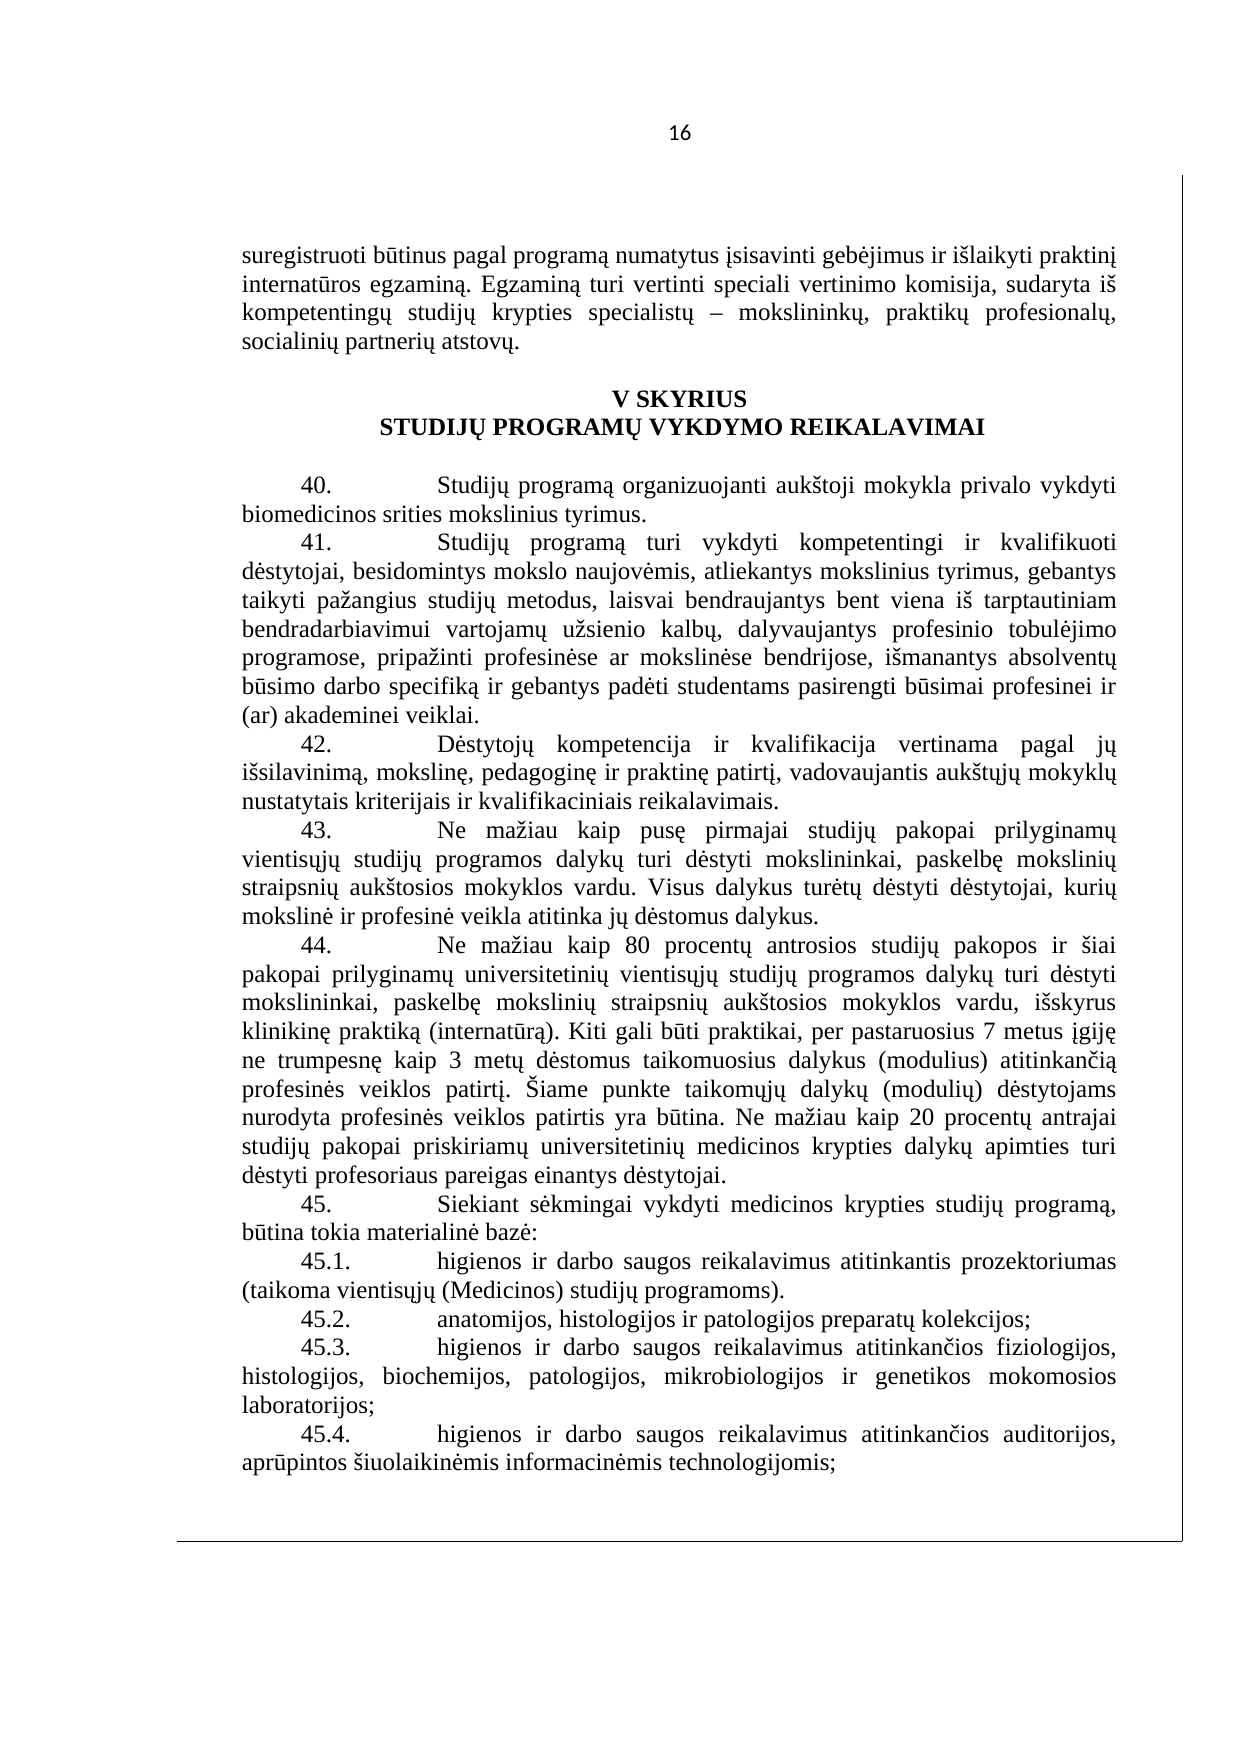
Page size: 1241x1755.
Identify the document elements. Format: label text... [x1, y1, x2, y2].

text 45.3. higienos ir darbo saugos reikalavimus atitinkančios fiziologijos, histologijos, biochemijos, patologijos, mikrobiologijos ir genetikos mokomosios laboratorijos; [177, 1332, 1182, 1419]
text 45.1. higienos ir darbo saugos reikalavimus atitinkantis prozektoriumas (taikoma vientisųjų (Medicinos) studijų programoms). [177, 1246, 1182, 1304]
text V SKYRIUS [177, 384, 1182, 412]
text 41. Studijų programą turi vykdyti kompetentingi ir kvalifikuoti dėstytojai, besidomintys mokslo naujovėmis, atliekantys mokslinius tyrimus, gebantys taikyti pažangius studijų metodus, laisvai bendraujantys bent viena iš tarptautiniam bendradarbiavimui vartojamų užsienio kalbų, dalyvaujantys profesinio tobulėjimo programose, pripažinti profesinėse ar mokslinėse bendrijose, išmanantys absolventų būsimo darbo specifiką ir gebantys padėti studentams pasirengti būsimai profesinei ir (ar) akademinei veiklai. [177, 527, 1182, 729]
text suregistruoti būtinus pagal programą numatytus įsisavinti gebėjimus ir išlaikyti praktinį internatūros egzaminą. Egzaminą turi vertinti speciali vertinimo komisija, sudaryta iš kompetentingų studijų krypties specialistų – mokslininkų, praktikų profesionalų, socialinių partnerių atstovų. [177, 175, 1182, 355]
text 42. Dėstytojų kompetencija ir kvalifikacija vertinama pagal jų išsilavinimą, mokslinę, pedagoginę ir praktinę patirtį, vadovaujantis aukštųjų mokyklų nustatytais kriterijais ir kvalifikaciniais reikalavimais. [177, 729, 1182, 815]
text 40. Studijų programą organizuojanti aukštoji mokykla privalo vykdyti biomedicinos srities mokslinius tyrimus. [177, 470, 1182, 527]
text STUDIJŲ PROGRAMŲ VYKDYMO REIKALAVIMAI [177, 412, 1182, 441]
text 44. Ne mažiau kaip 80 procentų antrosios studijų pakopos ir šiai pakopai prilyginamų universitetinių vientisųjų studijų programos dalykų turi dėstyti mokslininkai, paskelbę mokslinių straipsnių aukštosios mokyklos vardu, išskyrus klinikinę praktiką (internatūrą). Kiti gali būti praktikai, per pastaruosius 7 metus įgiję ne trumpesnę kaip 3 metų dėstomus taikomuosius dalykus (modulius) atitinkančią profesinės veiklos patirtį. Šiame punkte taikomųjų dalykų (modulių) dėstytojams nurodyta profesinės veiklos patirtis yra būtina. Ne mažiau kaip 20 procentų antrajai studijų pakopai priskiriamų universitetinių medicinos krypties dalykų apimties turi dėstyti profesoriaus pareigas einantys dėstytojai. [177, 930, 1182, 1189]
text 45. Siekiant sėkmingai vykdyti medicinos krypties studijų programą, būtina tokia materialinė bazė: [177, 1189, 1182, 1246]
text 43. Ne mažiau kaip pusę pirmajai studijų pakopai prilyginamų vientisųjų studijų programos dalykų turi dėstyti mokslininkai, paskelbę mokslinių straipsnių aukštosios mokyklos vardu. Visus dalykus turėtų dėstyti dėstytojai, kurių mokslinė ir profesinė veikla atitinka jų dėstomus dalykus. [177, 815, 1182, 930]
text 45.4. higienos ir darbo saugos reikalavimus atitinkančios auditorijos, aprūpintos šiuolaikinėmis informacinėmis technologijomis; [177, 1419, 1182, 1541]
text 45.2. anatomijos, histologijos ir patologijos preparatų kolekcijos; [177, 1304, 1182, 1332]
